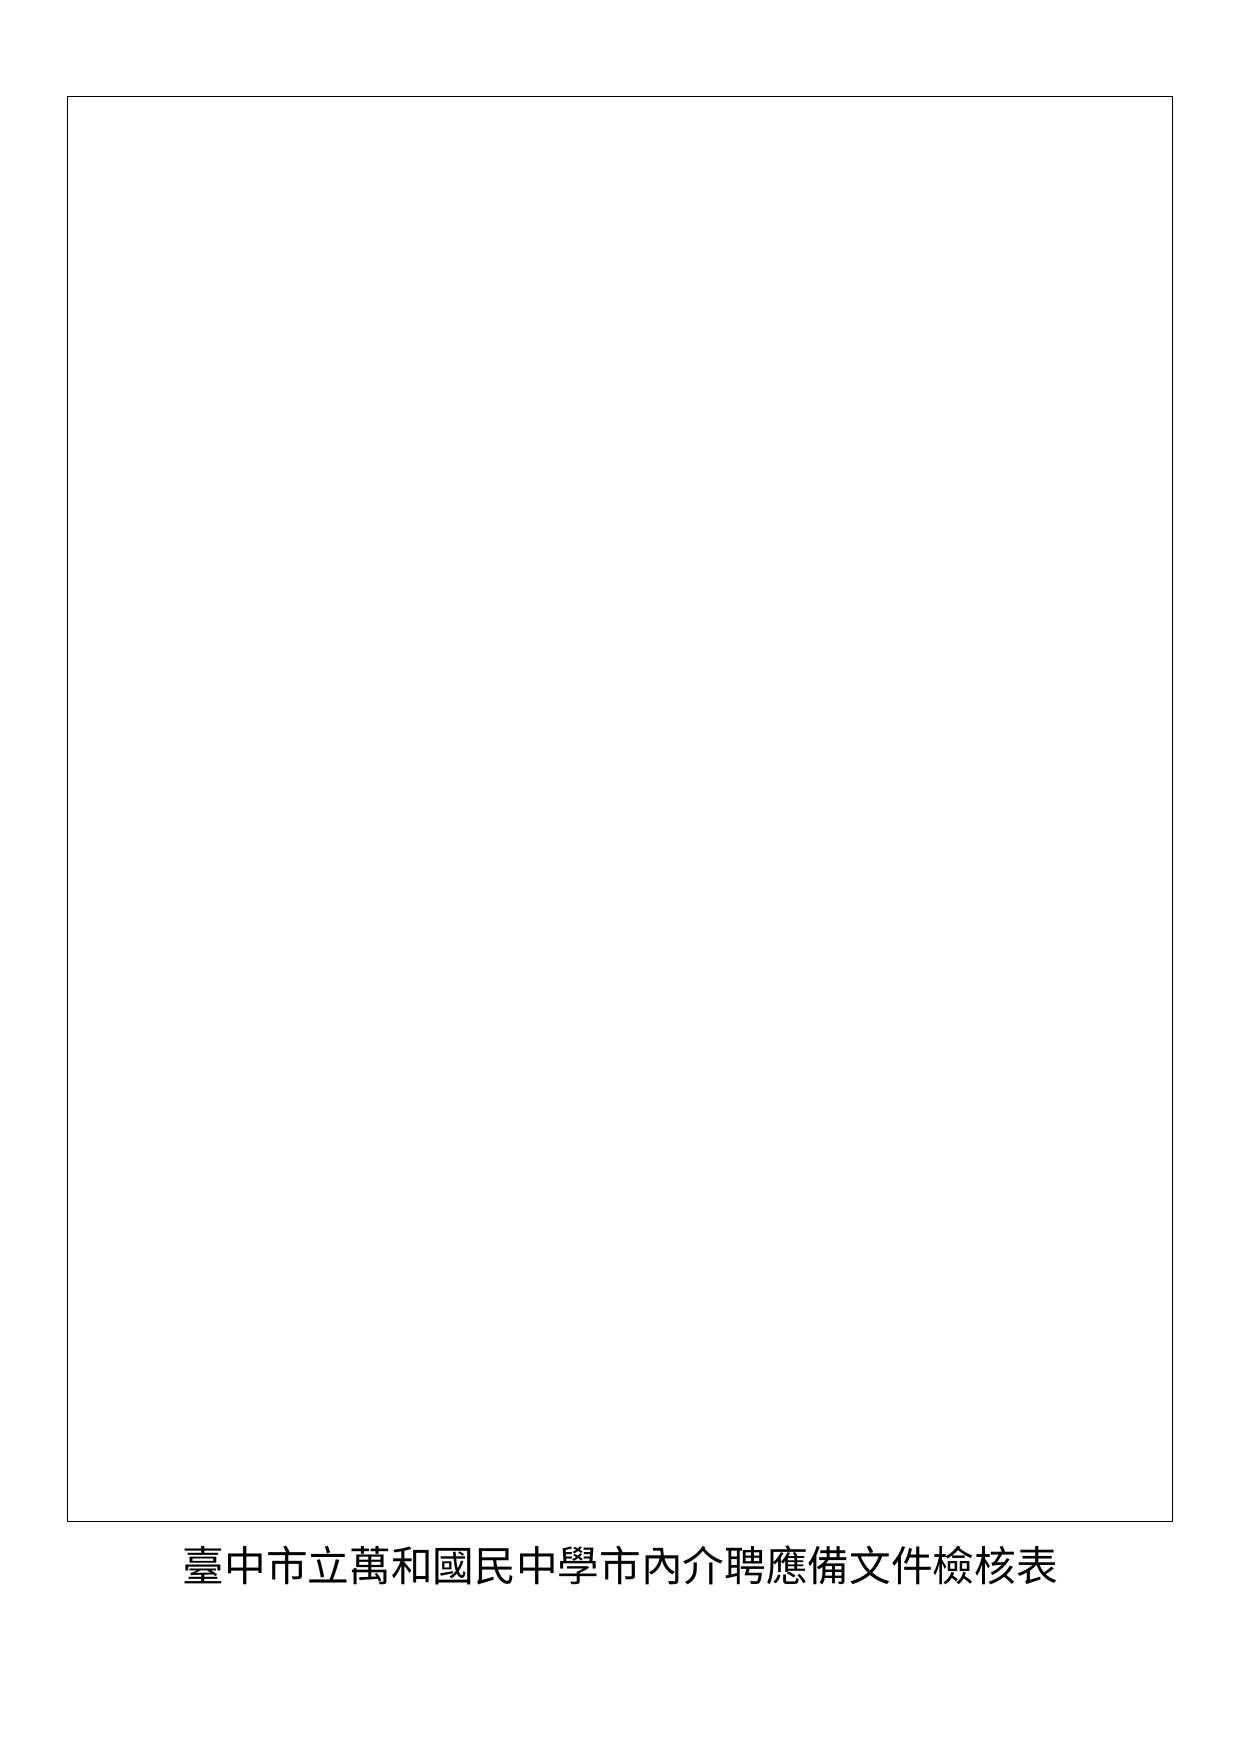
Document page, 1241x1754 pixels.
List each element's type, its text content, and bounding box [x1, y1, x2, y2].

text 臺中市立萬和國民中學市內介聘應備文件檢核表 [112, 1522, 1128, 1584]
table_cell [68, 97, 1172, 1521]
